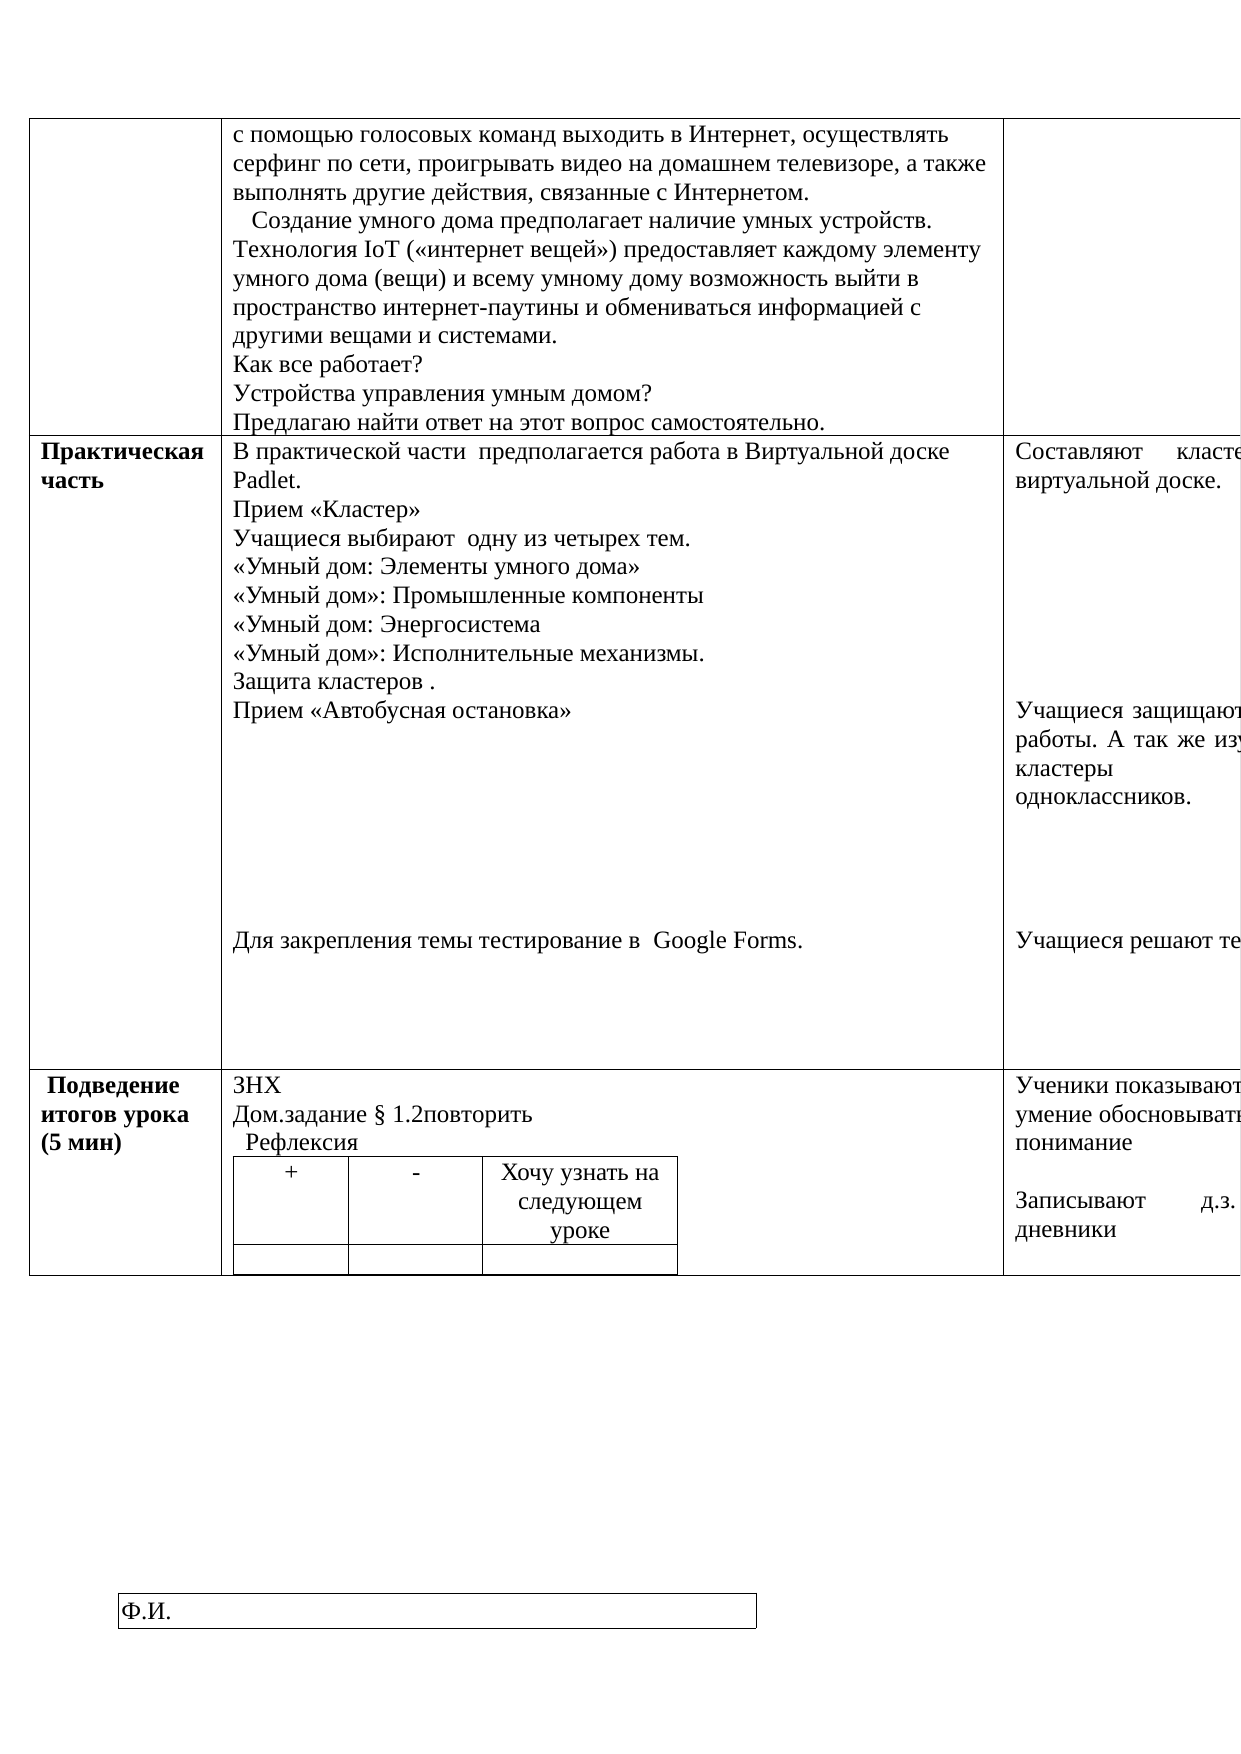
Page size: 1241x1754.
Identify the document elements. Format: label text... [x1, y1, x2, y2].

table_cell Составляют кластер в виртуальной доске. Учащиеся защищают свои работы. А так же изучают кластеры своих одноклассников. Учащиеся решают тесты. [1004, 436, 1240, 1069]
table_header Хочу узнать на следующем уроке [483, 1157, 677, 1243]
table_cell Подведение итогов урока (5 мин) [30, 1070, 221, 1275]
table_cell [30, 119, 221, 435]
table_cell [349, 1245, 482, 1274]
table_header - [349, 1157, 482, 1243]
table_cell [234, 1245, 348, 1274]
table_cell ЗНХ Дом.задание § 1.2повторить Рефлексия [222, 1070, 1003, 1275]
table_header + [234, 1157, 348, 1243]
table_cell [483, 1245, 677, 1274]
table_cell В практической части предполагается работа в Виртуальной доске Padlet. Прием «Кластер» Учащиеся выбирают одну из четырех тем. «Умный дом: Элементы умного дома» «Умный дом»: Промышленные компоненты «Умный дом: Энергосистема «Умный дом»: Исполнительные механизмы. Защита кластеров . Прием «Автобусная остановка» Для закрепления темы тестирование в Google Forms. [222, 436, 1003, 1069]
table_cell Практическая часть [30, 436, 221, 1069]
table_cell Просмотр видеоролика. [1004, 119, 1240, 435]
table_cell Ученики показывают умение обосновывать свое понимание Записывают д.з. в дневники [1004, 1070, 1240, 1275]
table_cell с помощью голосовых команд выходить в Интернет, осуществлять серфинг по сети, проигрывать видео на домашнем телевизоре, а также выполнять другие действия, связанные с Интернетом. Создание умного дома предполагает наличие умных устройств. Технология IoT («интернет вещей») предоставляет каждому элементу умного дома (вещи) и всему умному дому возможность выйти в пространство интернет-паутины и обмениваться информацией с другими вещами и системами. Как все работает? Устройства управления умным домом? Предлагаю найти ответ на этот вопрос самостоятельно. [222, 119, 1003, 435]
table_header Ф.И. [119, 1594, 756, 1628]
